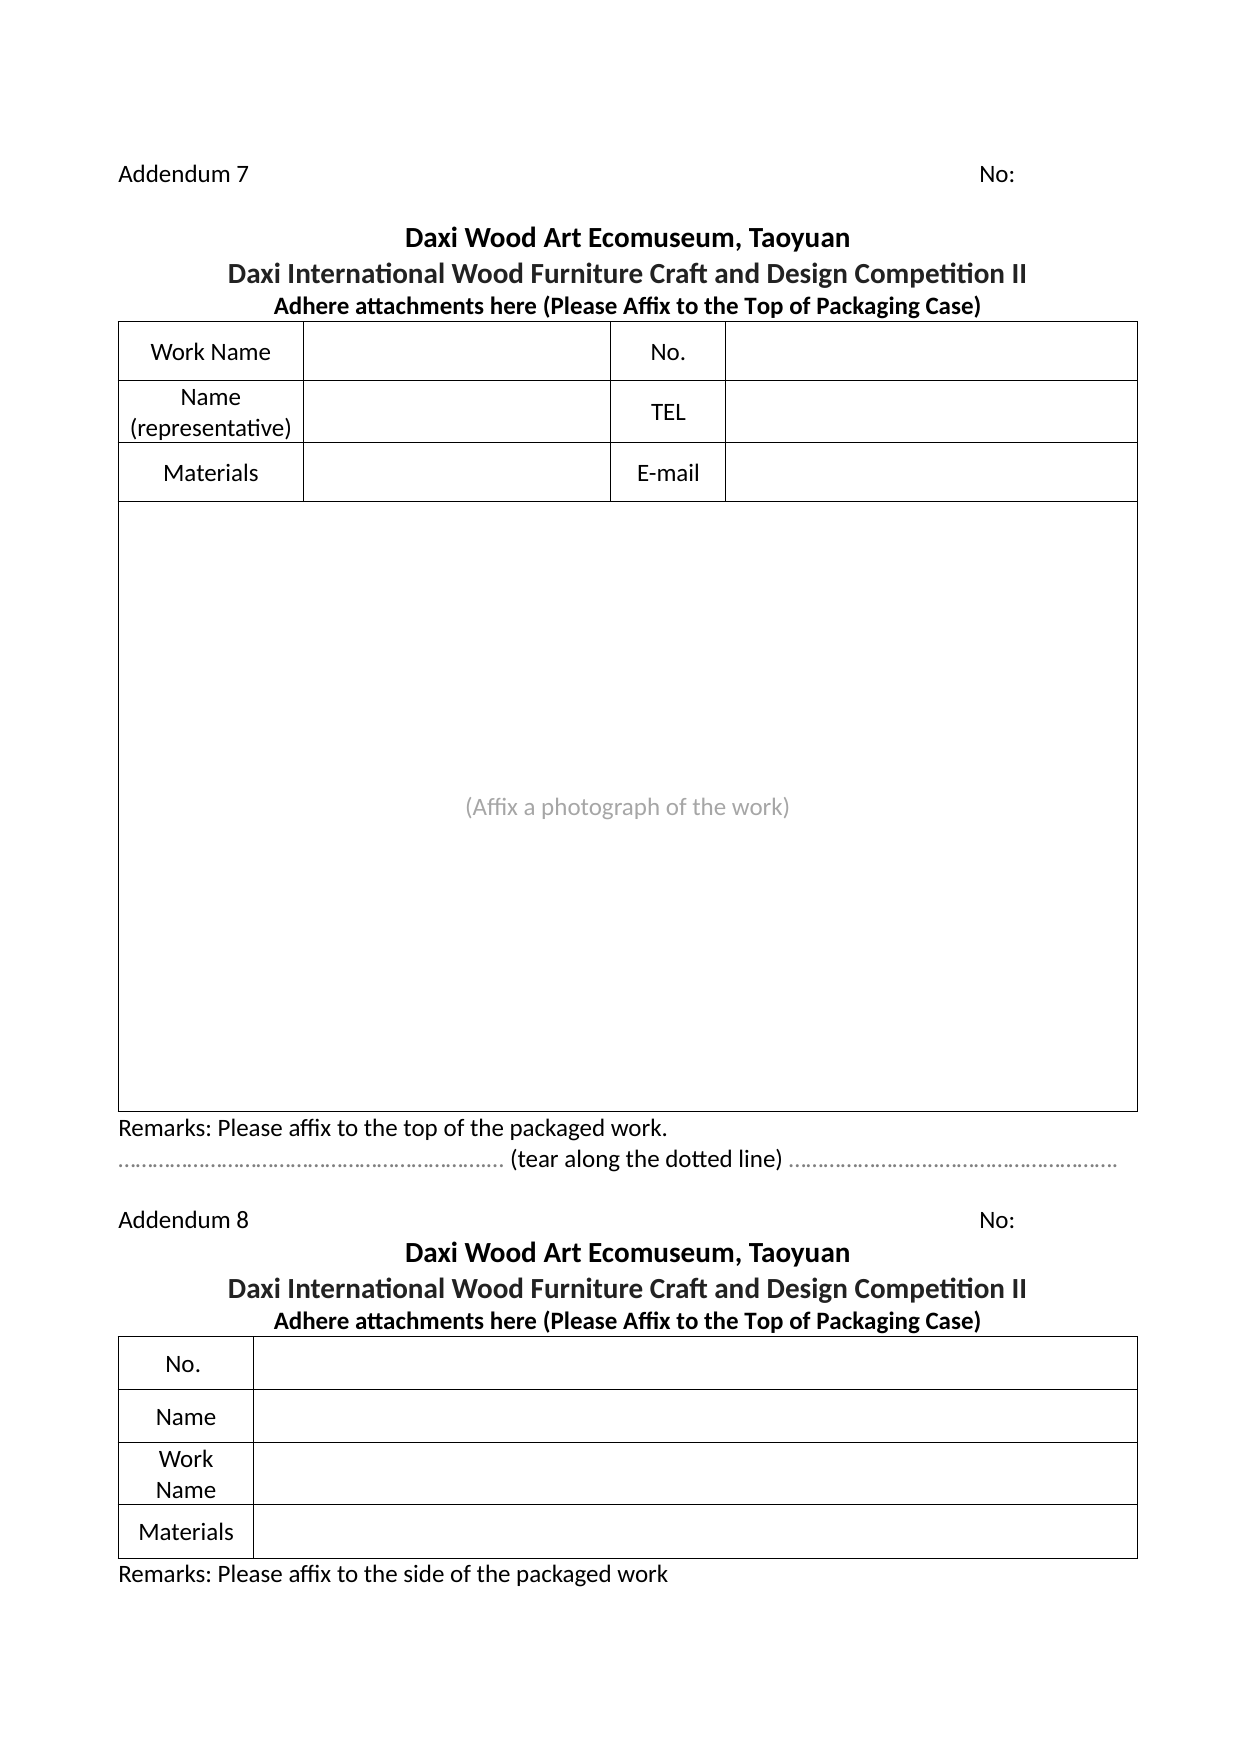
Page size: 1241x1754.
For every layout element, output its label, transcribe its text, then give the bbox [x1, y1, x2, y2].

text Daxi International Wood Furniture Craft and Design Competition II [118, 1270, 1137, 1306]
table_header No. [119, 1337, 253, 1389]
table_cell [254, 1443, 1137, 1504]
table_cell [726, 381, 1137, 442]
table_cell [254, 1505, 1137, 1557]
table_cell [254, 1390, 1137, 1442]
text Daxi International Wood Furniture Craft and Design Competition II [118, 255, 1137, 291]
table_cell Name [119, 1390, 253, 1442]
table_cell E-mail [611, 443, 725, 501]
text Daxi Wood Art Ecomuseum, Taoyuan [118, 1234, 1137, 1270]
table_cell [726, 443, 1137, 501]
table_header Work Name [119, 322, 303, 380]
table_header [304, 322, 610, 380]
table_cell Name (representative) [119, 381, 303, 442]
text Daxi Wood Art Ecomuseum, Taoyuan [118, 219, 1137, 255]
text Remarks: Please affix to the side of the packaged work [118, 1559, 1137, 1589]
table_header [254, 1337, 1137, 1389]
table_cell TEL [611, 381, 725, 442]
text Addendum 7 No: [118, 158, 1137, 189]
table_cell (Affix a photograph of the work) [119, 502, 1137, 1111]
text Adhere attachments here (Please Affix to the Top of Packaging Case) [118, 291, 1137, 321]
table_cell Materials [119, 443, 303, 501]
text Addendum 8 No: [118, 1204, 1137, 1234]
table_cell [304, 443, 610, 501]
table_header No. [611, 322, 725, 380]
text Remarks: Please affix to the top of the packaged work. [118, 1112, 1137, 1143]
table_cell Work Name [119, 1443, 253, 1504]
table_cell [304, 381, 610, 442]
table_cell Materials [119, 1505, 253, 1557]
table_header [726, 322, 1137, 380]
text ……………………………………………………….… (tear along the dotted line) ……………………..…………………………. [118, 1143, 1137, 1173]
text Adhere attachments here (Please Affix to the Top of Packaging Case) [118, 1306, 1137, 1336]
